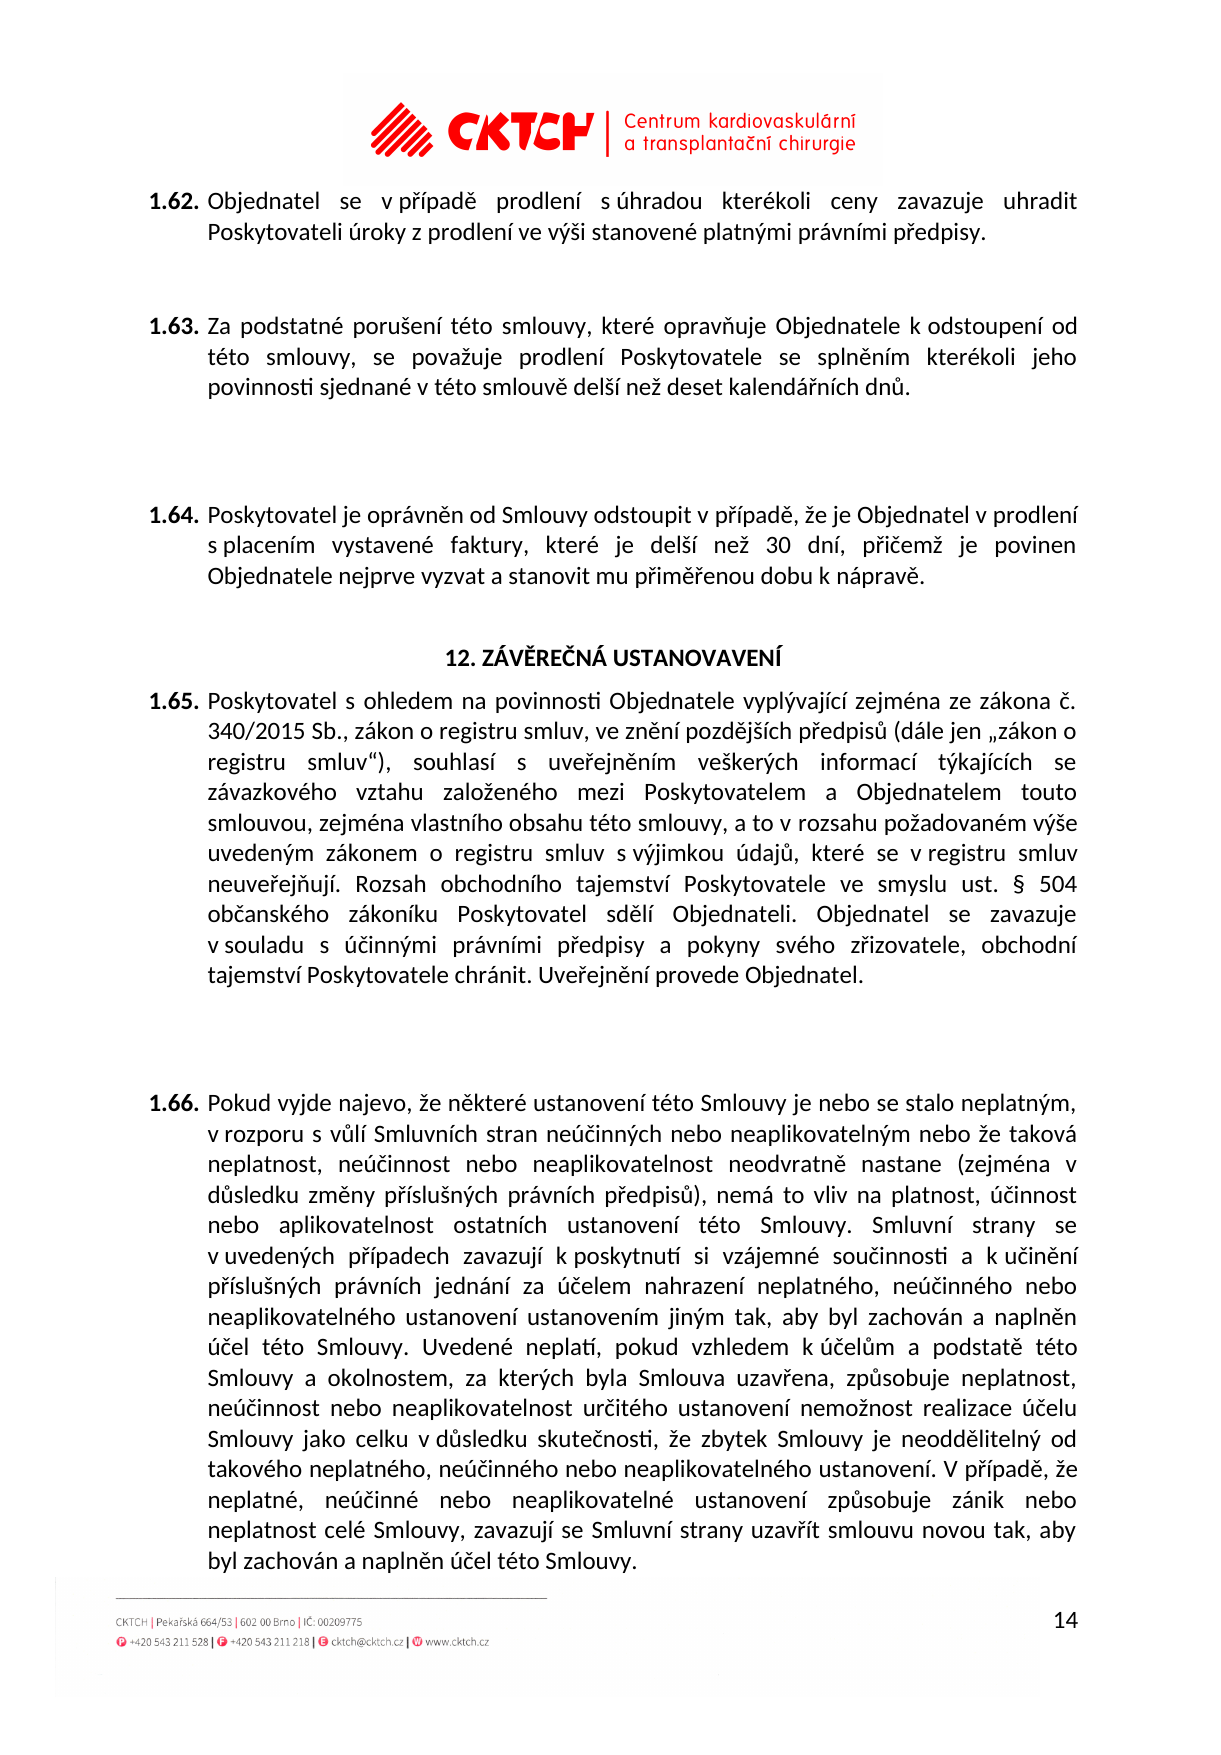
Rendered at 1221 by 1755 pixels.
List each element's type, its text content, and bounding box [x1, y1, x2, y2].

subtitle Závěrečná ustanovavení [148, 642, 1078, 672]
list Objednatel se v případě prodlení s úhradou kterékoli ceny zavazuje uhradit Poskytovateli úroky z prodlení ve výši stanovené platnými právními předpisy. [148, 185, 1078, 246]
list Poskytovatel s ohledem na povinnosti Objednatele vyplývající zejména ze zákona č. 340/2015 Sb., zákon o registru smluv, ve znění pozdějších předpisů (dále jen „zákon o registru smluv“), souhlasí s uveřejněním veškerých informací týkajících se závazkového vztahu založeného mezi Poskytovatelem a Objednatelem touto smlouvou, zejména vlastního obsahu této smlouvy, a to v rozsahu požadovaném výše uvedeným zákonem o registru smluv s výjimkou údajů, které se v registru smluv neuveřejňují. Rozsah obchodního tajemství Poskytovatele ve smyslu ust. § 504 občanského zákoníku Poskytovatel sdělí Objednateli. Objednatel se zavazuje v souladu s účinnými právními předpisy a pokyny svého zřizovatele, obchodní tajemství Poskytovatele chránit. Uveřejnění provede Objednatel. [148, 685, 1078, 990]
list Pokud vyjde najevo, že některé ustanovení této Smlouvy je nebo se stalo neplatným, v rozporu s vůlí Smluvních stran neúčinných nebo neaplikovatelným nebo že taková neplatnost, neúčinnost nebo neaplikovatelnost neodvratně nastane (zejména v důsledku změny příslušných právních předpisů), nemá to vliv na platnost, účinnost nebo aplikovatelnost ostatních ustanovení této Smlouvy. Smluvní strany se v uvedených případech zavazují k poskytnutí si vzájemné součinnosti a k učinění příslušných právních jednání za účelem nahrazení neplatného, neúčinného nebo neaplikovatelného ustanovení ustanovením jiným tak, aby byl zachován a naplněn účel této Smlouvy. Uvedené neplatí, pokud vzhledem k účelům a podstatě této Smlouvy a okolnostem, za kterých byla Smlouva uzavřena, způsobuje neplatnost, neúčinnost nebo neaplikovatelnost určitého ustanovení nemožnost realizace účelu Smlouvy jako celku v důsledku skutečnosti, že zbytek Smlouvy je neoddělitelný od takového neplatného, neúčinného nebo neaplikovatelného ustanovení. V případě, že neplatné, neúčinné nebo neaplikovatelné ustanovení způsobuje zánik nebo neplatnost celé Smlouvy, zavazují se Smluvní strany uzavřít smlouvu novou tak, aby byl zachován a naplněn účel této Smlouvy. [148, 1087, 1078, 1576]
list Za podstatné porušení této smlouvy, které opravňuje Objednatele k odstoupení od této smlouvy, se považuje prodlení Poskytovatele se splněním kterékoli jeho povinnosti sjednané v této smlouvě delší než deset kalendářních dnů. [148, 310, 1078, 402]
list Poskytovatel je oprávněn od Smlouvy odstoupit v případě, že je Objednatel v prodlení s placením vystavené faktury, které je delší než 30 dní, přičemž je povinen Objednatele nejprve vyzvat a stanovit mu přiměřenou dobu k nápravě. [148, 499, 1078, 591]
